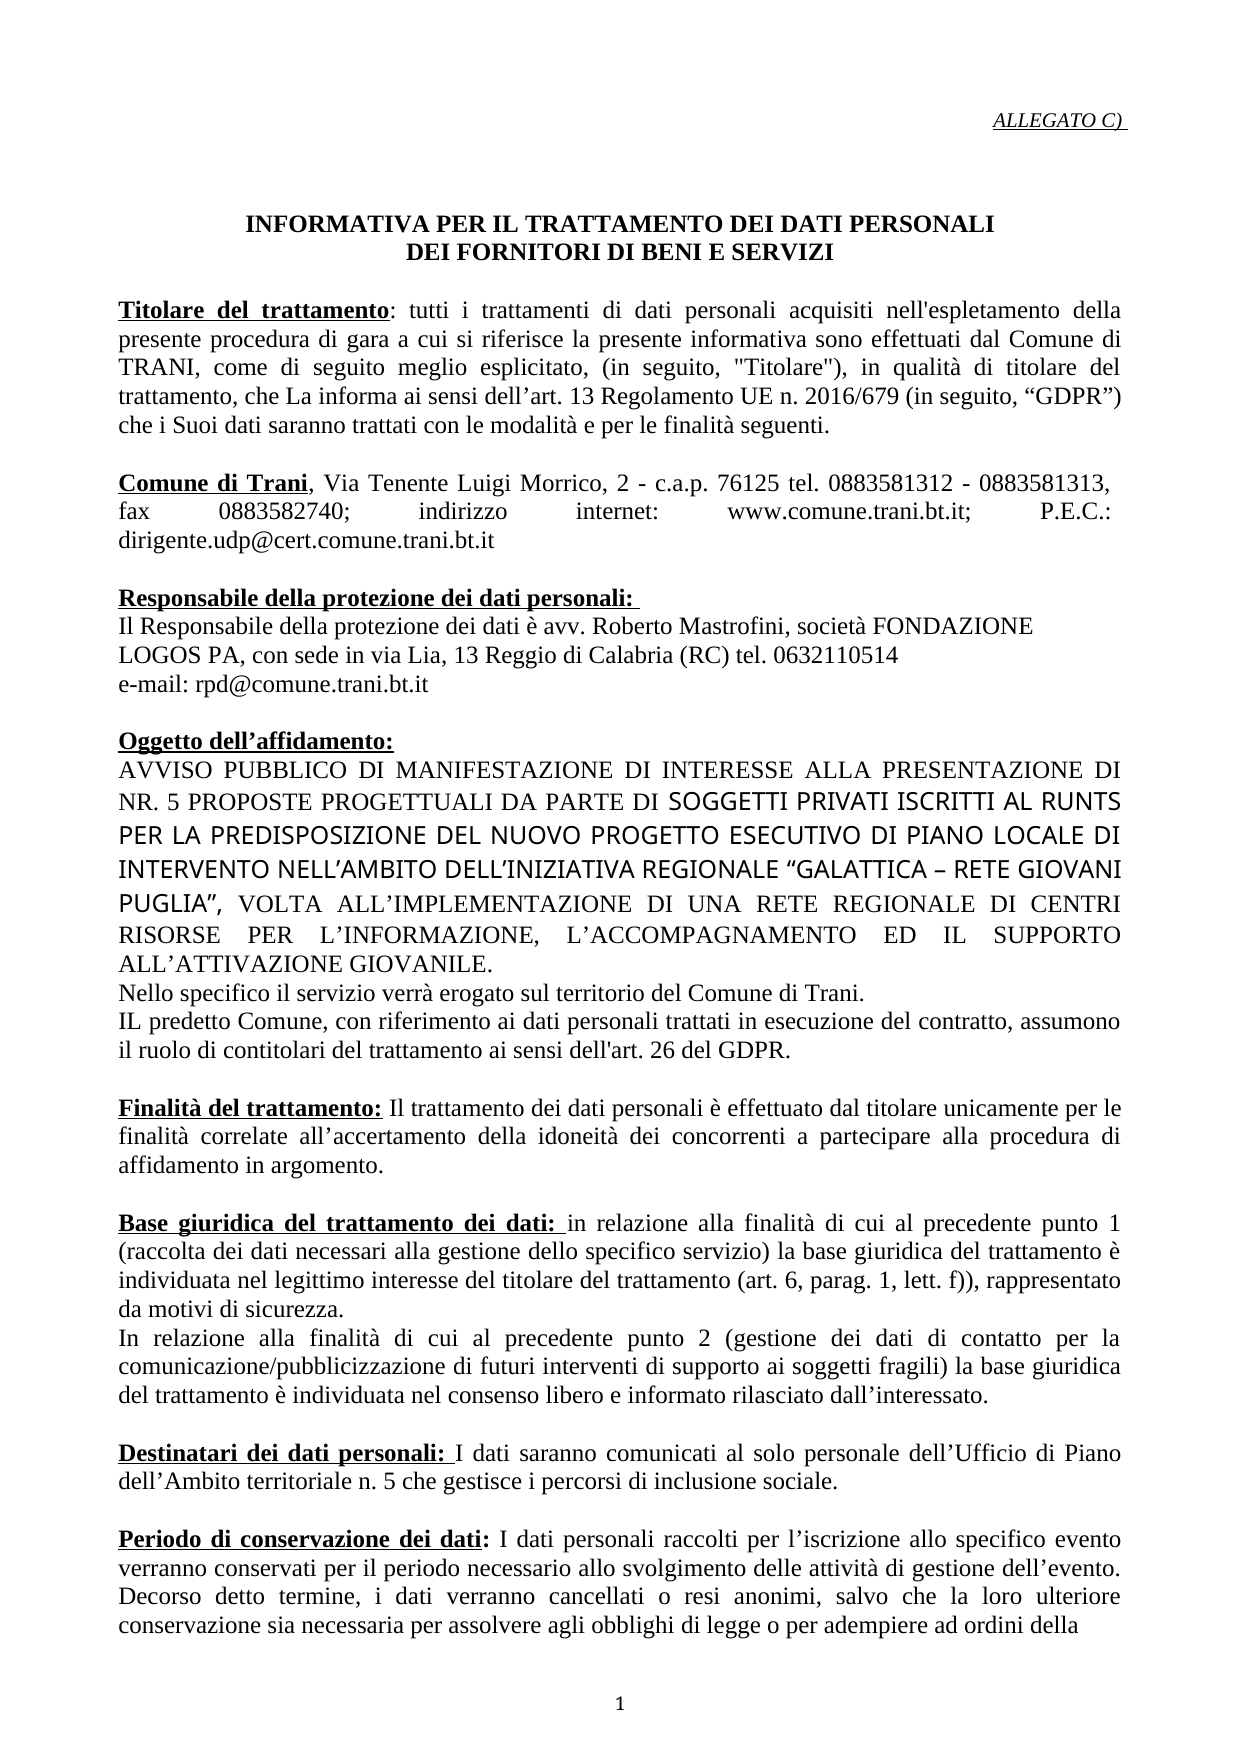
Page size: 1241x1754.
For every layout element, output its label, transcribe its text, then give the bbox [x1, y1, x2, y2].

text Nello specifico il servizio verrà erogato sul territorio del Comune di Trani. [118, 978, 1122, 1006]
text Responsabile della protezione dei dati personali: [118, 583, 1122, 611]
text Destinatari dei dati personali: I dati saranno comunicati al solo personale dell’Ufficio di Piano dell’Ambito territoriale n. 5 che gestisce i percorsi di inclusione sociale. [118, 1438, 1122, 1495]
text Oggetto dell’affidamento: [118, 726, 1122, 755]
text IL predetto Comune, con riferimento ai dati personali trattati in esecuzione del contratto, assumono il ruolo di contitolari del trattamento ai sensi dell'art. 26 del GDPR. [118, 1006, 1122, 1064]
text Finalità del trattamento: Il trattamento dei dati personali è effettuato dal titolare unicamente per le finalità correlate all’accertamento della idoneità dei concorrenti a partecipare alla procedura di affidamento in argomento. [118, 1093, 1122, 1179]
text Periodo di conservazione dei dati: I dati personali raccolti per l’iscrizione allo specifico evento verranno conservati per il periodo necessario allo svolgimento delle attività di gestione dell’evento. Decorso detto termine, i dati verranno cancellati o resi anonimi, salvo che la loro ulteriore conservazione sia necessaria per assolvere agli obblighi di legge o per adempiere ad ordini della [118, 1524, 1122, 1639]
text In relazione alla finalità di cui al precedente punto 2 (gestione dei dati di contatto per la comunicazione/pubblicizzazione di futuri interventi di supporto ai soggetti fragili) la base giuridica del trattamento è individuata nel consenso libero e informato rilasciato dall’interessato. [118, 1323, 1122, 1409]
text e-mail: rpd@comune.trani.bt.it [118, 669, 1122, 698]
text INFORMATIVA PER IL TRATTAMENTO DEI DATI PERSONALI [118, 209, 1122, 237]
text AVVISO PUBBLICO DI MANIFESTAZIONE DI INTERESSE ALLA PRESENTAZIONE DI NR. 5 PROPOSTE PROGETTUALI DA PARTE DI SOGGETTI PRIVATI ISCRITTI AL RUNTS PER LA PREDISPOSIZIONE DEL NUOVO PROGETTO ESECUTIVO DI PIANO LOCALE DI INTERVENTO NELL’AMBITO DELL’INIZIATIVA REGIONALE “GALATTICA – RETE GIOVANI PUGLIA”, VOLTA ALL’IMPLEMENTAZIONE DI UNA RETE REGIONALE DI CENTRI RISORSE PER L’INFORMAZIONE, L’ACCOMPAGNAMENTO ED IL SUPPORTO ALL’ATTIVAZIONE GIOVANILE. [118, 755, 1122, 978]
text DEI FORNITORI DI BENI E SERVIZI [118, 237, 1122, 266]
text Il Responsabile della protezione dei dati è avv. Roberto Mastrofini, società FONDAZIONE LOGOS PA, con sede in via Lia, 13 Reggio di Calabria (RC) tel. 0632110514 [118, 611, 1122, 669]
text Titolare del trattamento: tutti i trattamenti di dati personali acquisiti nell'espletamento della presente procedura di gara a cui si riferisce la presente informativa sono effettuati dal Comune di TRANI, come di seguito meglio esplicitato, (in seguito, "Titolare"), in qualità di titolare del trattamento, che La informa ai sensi dell’art. 13 Regolamento UE n. 2016/679 (in seguito, “GDPR”) che i Suoi dati saranno trattati con le modalità e per le finalità seguenti. [118, 295, 1122, 439]
text Comune di Trani, Via Tenente Luigi Morrico, 2 - c.a.p. 76125 tel. 0883581312 - 0883581313, fax 0883582740; indirizzo internet: www.comune.trani.bt.it; P.E.C.: dirigente.udp@cert.comune.trani.bt.it [118, 468, 1112, 554]
text Base giuridica del trattamento dei dati: in relazione alla finalità di cui al precedente punto 1 (raccolta dei dati necessari alla gestione dello specifico servizio) la base giuridica del trattamento è individuata nel legittimo interesse del titolare del trattamento (art. 6, parag. 1, lett. f)), rappresentato da motivi di sicurezza. [118, 1208, 1122, 1323]
